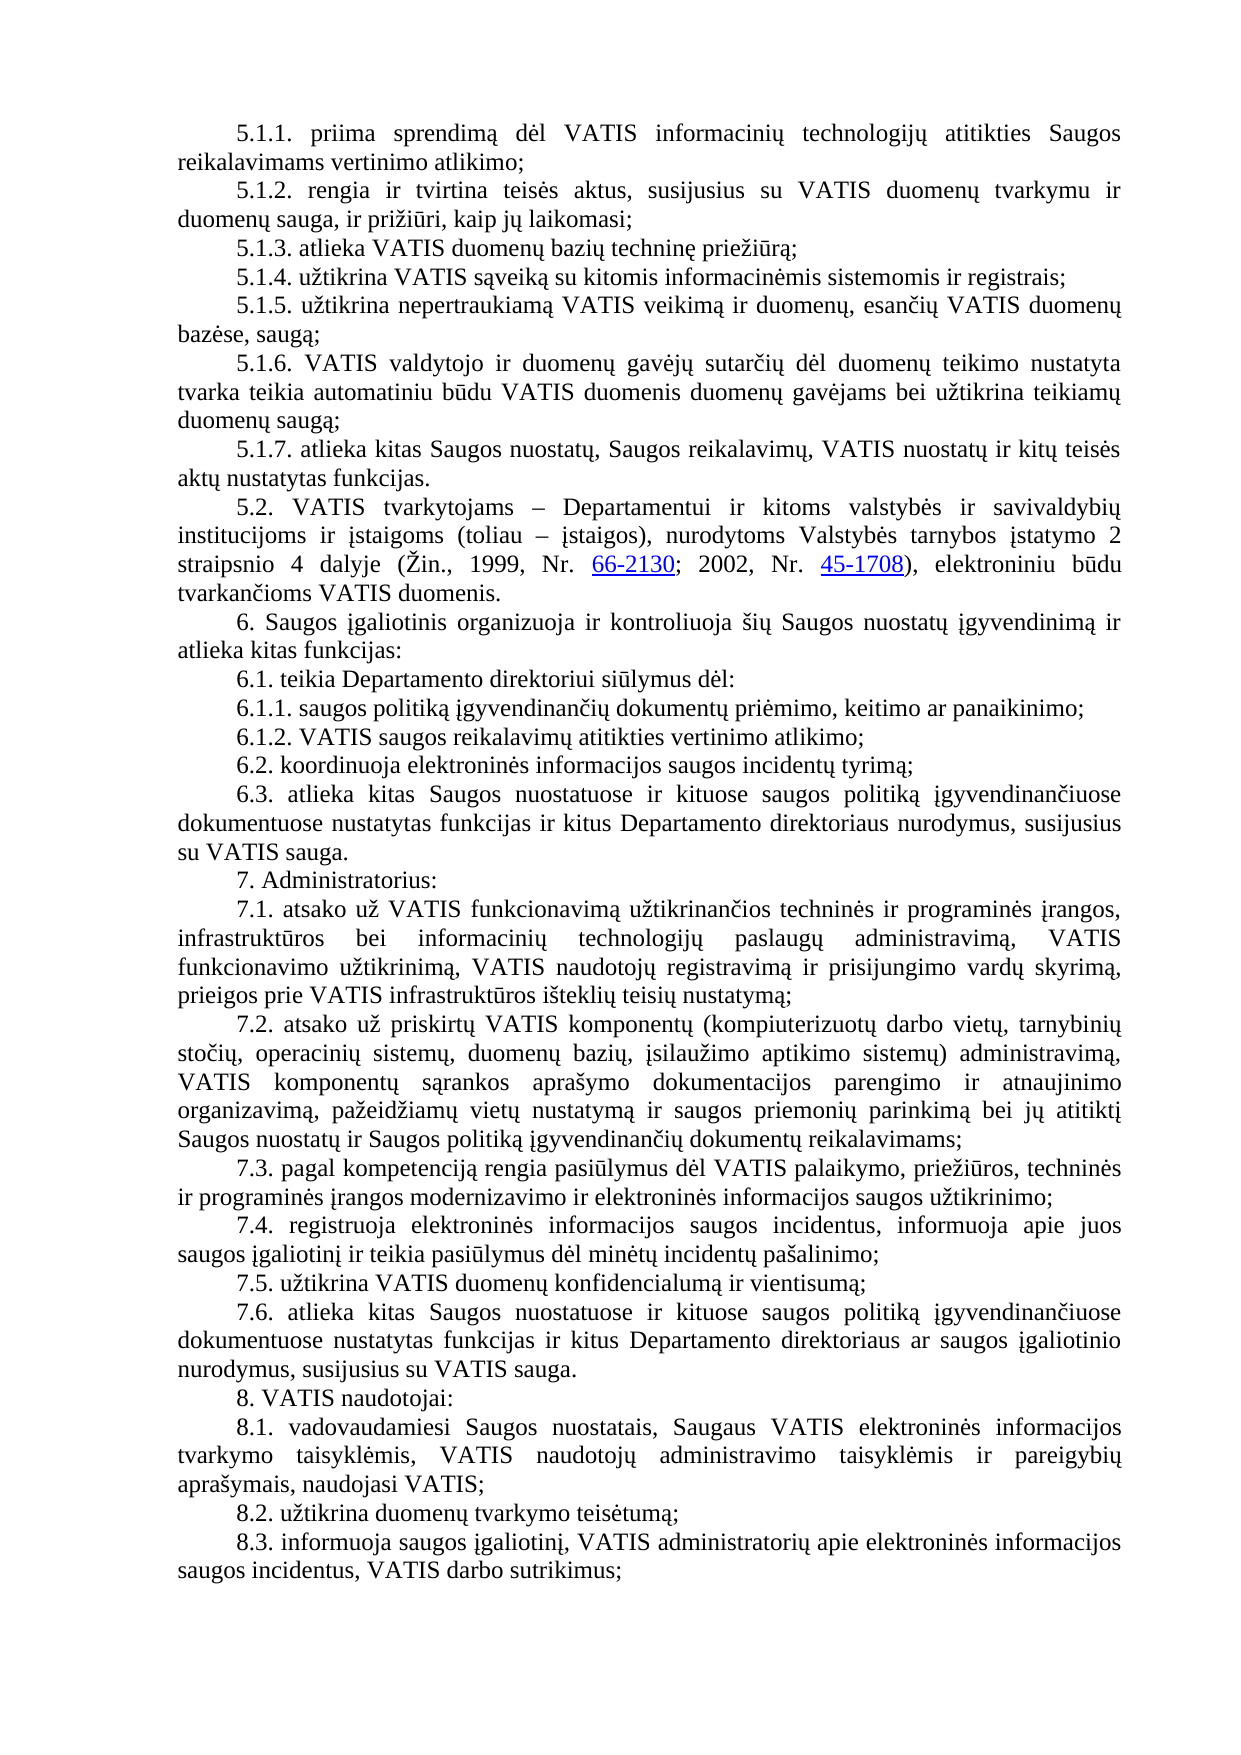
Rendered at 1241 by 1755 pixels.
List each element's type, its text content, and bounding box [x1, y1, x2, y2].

text 5.1.6. VATIS valdytojo ir duomenų gavėjų sutarčių dėl duomenų teikimo nustatyta tvarka teikia automatiniu būdu VATIS duomenis duomenų gavėjams bei užtikrina teikiamų duomenų saugą; [177, 348, 1122, 434]
text 6.1.2. VATIS saugos reikalavimų atitikties vertinimo atlikimo; [177, 722, 1122, 751]
text 6.1.1. saugos politiką įgyvendinančių dokumentų priėmimo, keitimo ar panaikinimo; [177, 693, 1122, 722]
text 5.1.3. atlieka VATIS duomenų bazių techninę priežiūrą; [177, 233, 1122, 262]
text 5.1.5. užtikrina nepertraukiamą VATIS veikimą ir duomenų, esančių VATIS duomenų bazėse, saugą; [177, 291, 1122, 348]
text 7. Administratorius: [177, 866, 1122, 894]
text 7.5. užtikrina VATIS duomenų konfidencialumą ir vientisumą; [177, 1268, 1122, 1297]
text 5.2. VATIS tvarkytojams – Departamentui ir kitoms valstybės ir savivaldybių institucijoms ir įstaigoms (toliau – įstaigos), nurodytoms Valstybės tarnybos įstatymo 2 straipsnio 4 dalyje (Žin., 1999, Nr. 66-2130; 2002, Nr. 45-1708), elektroniniu būdu tvarkančioms VATIS duomenis. [177, 492, 1122, 607]
text 8.1. vadovaudamiesi Saugos nuostatais, Saugaus VATIS elektroninės informacijos tvarkymo taisyklėmis, VATIS naudotojų administravimo taisyklėmis ir pareigybių aprašymais, naudojasi VATIS; [177, 1412, 1122, 1498]
text 8. VATIS naudotojai: [177, 1383, 1122, 1412]
text 5.1.7. atlieka kitas Saugos nuostatų, Saugos reikalavimų, VATIS nuostatų ir kitų teisės aktų nustatytas funkcijas. [177, 434, 1122, 492]
text 7.1. atsako už VATIS funkcionavimą užtikrinančios techninės ir programinės įrangos, infrastruktūros bei informacinių technologijų paslaugų administravimą, VATIS funkcionavimo užtikrinimą, VATIS naudotojų registravimą ir prisijungimo vardų skyrimą, prieigos prie VATIS infrastruktūros išteklių teisių nustatymą; [177, 894, 1122, 1009]
text 6.3. atlieka kitas Saugos nuostatuose ir kituose saugos politiką įgyvendinančiuose dokumentuose nustatytas funkcijas ir kitus Departamento direktoriaus nurodymus, susijusius su VATIS sauga. [177, 779, 1122, 866]
text 7.2. atsako už priskirtų VATIS komponentų (kompiuterizuotų darbo vietų, tarnybinių stočių, operacinių sistemų, duomenų bazių, įsilaužimo aptikimo sistemų) administravimą, VATIS komponentų sąrankos aprašymo dokumentacijos parengimo ir atnaujinimo organizavimą, pažeidžiamų vietų nustatymą ir saugos priemonių parinkimą bei jų atitiktį Saugos nuostatų ir Saugos politiką įgyvendinančių dokumentų reikalavimams; [177, 1009, 1122, 1153]
text 7.4. registruoja elektroninės informacijos saugos incidentus, informuoja apie juos saugos įgaliotinį ir teikia pasiūlymus dėl minėtų incidentų pašalinimo; [177, 1211, 1122, 1268]
text 7.6. atlieka kitas Saugos nuostatuose ir kituose saugos politiką įgyvendinančiuose dokumentuose nustatytas funkcijas ir kitus Departamento direktoriaus ar saugos įgaliotinio nurodymus, susijusius su VATIS sauga. [177, 1297, 1122, 1383]
text 5.1.4. užtikrina VATIS sąveiką su kitomis informacinėmis sistemomis ir registrais; [177, 262, 1122, 291]
text 5.1.1. priima sprendimą dėl VATIS informacinių technologijų atitikties Saugos reikalavimams vertinimo atlikimo; [177, 118, 1122, 176]
text 6.1. teikia Departamento direktoriui siūlymus dėl: [177, 664, 1122, 693]
text 8.2. užtikrina duomenų tvarkymo teisėtumą; [177, 1498, 1122, 1527]
text 6. Saugos įgaliotinis organizuoja ir kontroliuoja šių Saugos nuostatų įgyvendinimą ir atlieka kitas funkcijas: [177, 607, 1122, 664]
text 6.2. koordinuoja elektroninės informacijos saugos incidentų tyrimą; [177, 751, 1122, 779]
text 5.1.2. rengia ir tvirtina teisės aktus, susijusius su VATIS duomenų tvarkymu ir duomenų sauga, ir prižiūri, kaip jų laikomasi; [177, 176, 1122, 233]
text 8.3. informuoja saugos įgaliotinį, VATIS administratorių apie elektroninės informacijos saugos incidentus, VATIS darbo sutrikimus; [177, 1527, 1122, 1584]
text 7.3. pagal kompetenciją rengia pasiūlymus dėl VATIS palaikymo, priežiūros, techninės ir programinės įrangos modernizavimo ir elektroninės informacijos saugos užtikrinimo; [177, 1153, 1122, 1211]
